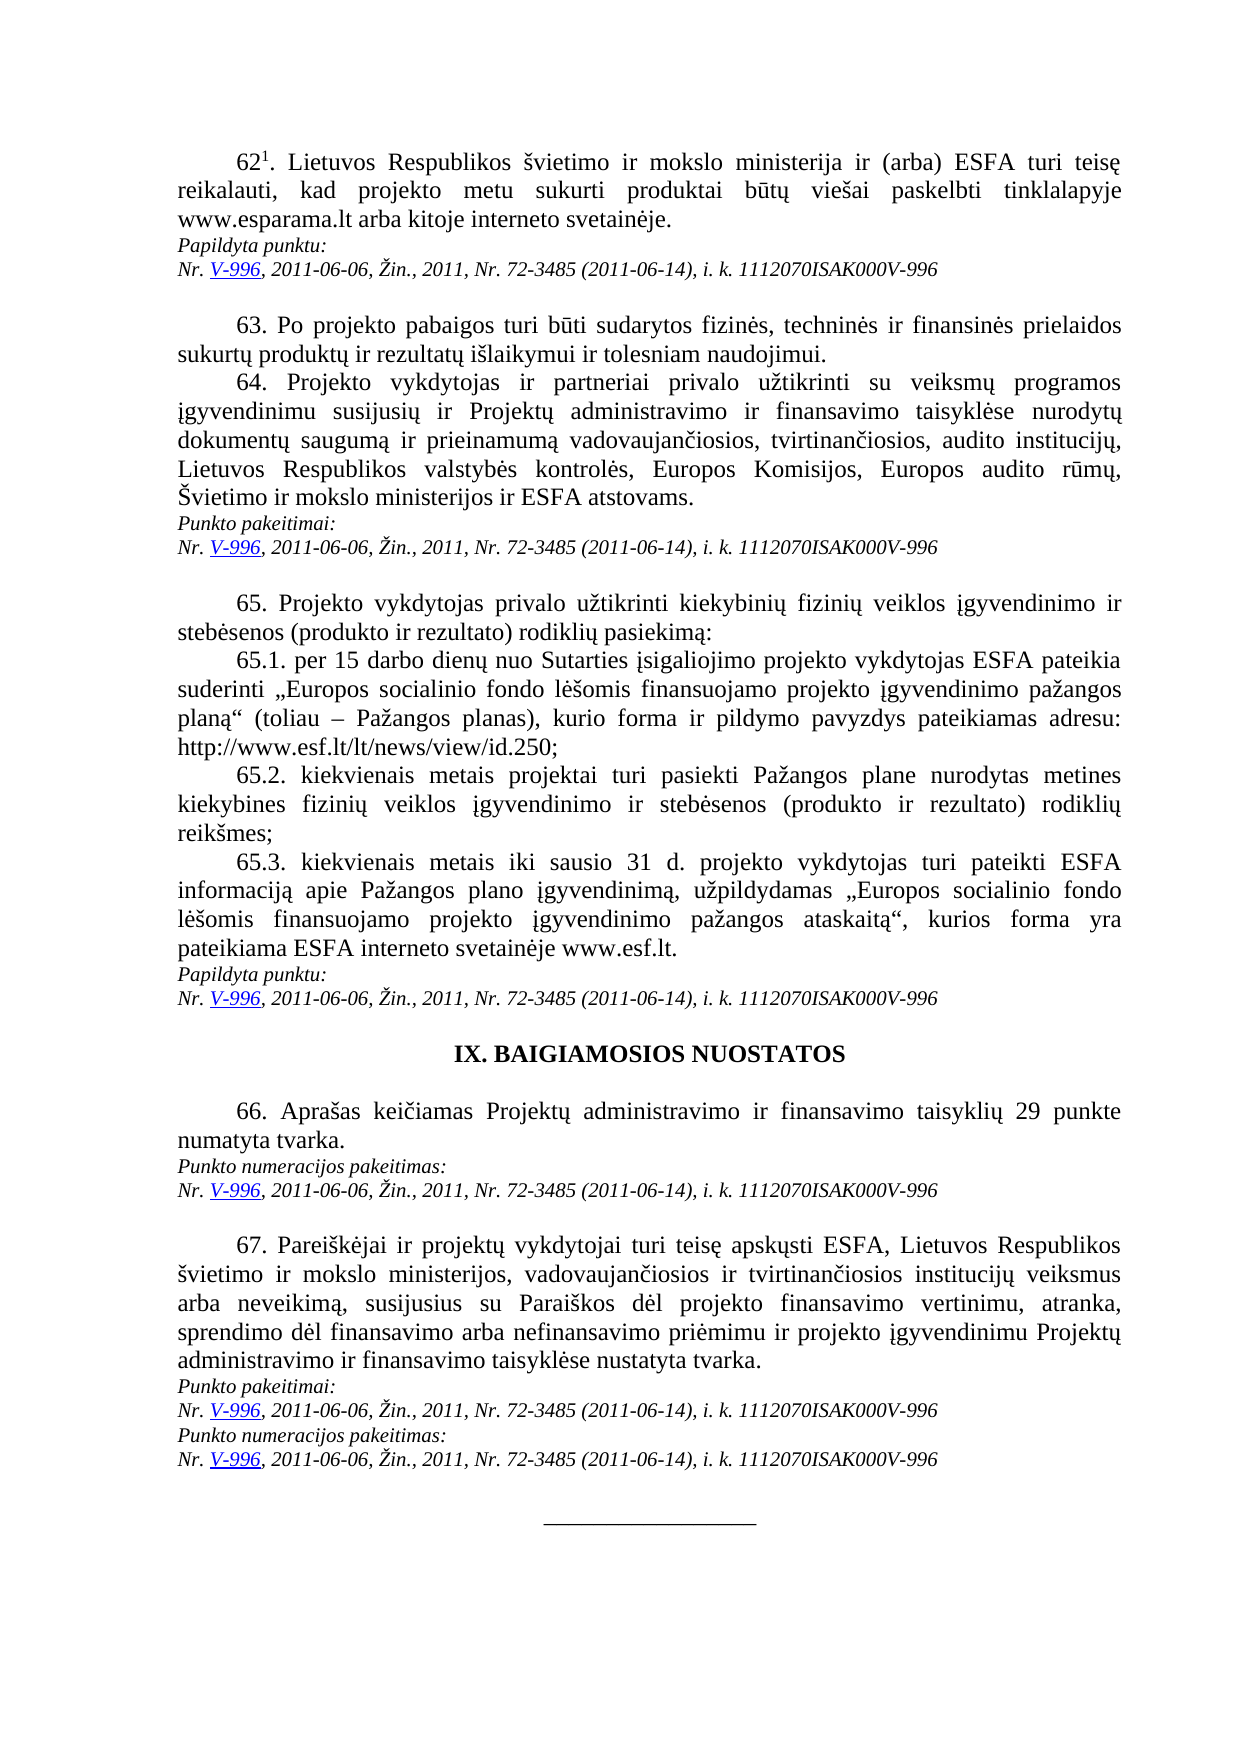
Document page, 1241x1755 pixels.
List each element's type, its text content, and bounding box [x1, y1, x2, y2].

text 621. Lietuvos Respublikos švietimo ir mokslo ministerija ir (arba) ESFA turi teisę reikalauti, kad projekto metu sukurti produktai būtų viešai paskelbti tinklalapyje www.esparama.lt arba kitoje interneto svetainėje. [177, 147, 1122, 233]
text Nr. V-996, 2011-06-06, Žin., 2011, Nr. 72-3485 (2011-06-14), i. k. 1112070ISAK000V-996 [177, 986, 1122, 1010]
text 66. Aprašas keičiamas Projektų administravimo ir finansavimo taisyklių 29 punkte numatyta tvarka. [177, 1096, 1122, 1154]
text 67. Pareiškėjai ir projektų vykdytojai turi teisę apskųsti ESFA, Lietuvos Respublikos švietimo ir mokslo ministerijos, vadovaujančiosios ir tvirtinančiosios institucijų veiksmus arba neveikimą, susijusius su Paraiškos dėl projekto finansavimo vertinimu, atranka, sprendimo dėl finansavimo arba nefinansavimo priėmimu ir projekto įgyvendinimu Projektų administravimo ir finansavimo taisyklėse nustatyta tvarka. [177, 1231, 1122, 1374]
text Punkto numeracijos pakeitimas: [177, 1154, 1122, 1178]
text Papildyta punktu: [177, 233, 1122, 257]
text Nr. V-996, 2011-06-06, Žin., 2011, Nr. 72-3485 (2011-06-14), i. k. 1112070ISAK000V-996 [177, 1447, 1122, 1471]
text 65.3. kiekvienais metais iki sausio 31 d. projekto vykdytojas turi pateikti ESFA informaciją apie Pažangos plano įgyvendinimą, užpildydamas „Europos socialinio fondo lėšomis finansuojamo projekto įgyvendinimo pažangos ataskaitą“, kurios forma yra pateikiama ESFA interneto svetainėje www.esf.lt. [177, 847, 1122, 962]
text 63. Po projekto pabaigos turi būti sudarytos fizinės, techninės ir finansinės prielaidos sukurtų produktų ir rezultatų išlaikymui ir tolesniam naudojimui. [177, 310, 1122, 367]
text 65.2. kiekvienais metais projektai turi pasiekti Pažangos plane nurodytas metines kiekybines fizinių veiklos įgyvendinimo ir stebėsenos (produkto ir rezultato) rodiklių reikšmes; [177, 761, 1122, 847]
text Punkto numeracijos pakeitimas: [177, 1422, 1122, 1447]
text 64. Projekto vykdytojas ir partneriai privalo užtikrinti su veiksmų programos įgyvendinimu susijusių ir Projektų administravimo ir finansavimo taisyklėse nurodytų dokumentų saugumą ir prieinamumą vadovaujančiosios, tvirtinančiosios, audito institucijų, Lietuvos Respublikos valstybės kontrolės, Europos Komisijos, Europos audito rūmų, Švietimo ir mokslo ministerijos ir ESFA atstovams. [177, 367, 1122, 511]
text Nr. V-996, 2011-06-06, Žin., 2011, Nr. 72-3485 (2011-06-14), i. k. 1112070ISAK000V-996 [177, 1398, 1122, 1422]
text Punkto pakeitimai: [177, 1374, 1122, 1398]
text Nr. V-996, 2011-06-06, Žin., 2011, Nr. 72-3485 (2011-06-14), i. k. 1112070ISAK000V-996 [177, 535, 1122, 559]
text _________________ [177, 1499, 1122, 1528]
text Papildyta punktu: [177, 962, 1122, 986]
text 65.1. per 15 darbo dienų nuo Sutarties įsigaliojimo projekto vykdytojas ESFA pateikia suderinti „Europos socialinio fondo lėšomis finansuojamo projekto įgyvendinimo pažangos planą“ (toliau – Pažangos planas), kurio forma ir pildymo pavyzdys pateikiamas adresu: http://www.esf.lt/lt/news/view/id.250; [177, 646, 1122, 761]
text 65. Projekto vykdytojas privalo užtikrinti kiekybinių fizinių veiklos įgyvendinimo ir stebėsenos (produkto ir rezultato) rodiklių pasiekimą: [177, 588, 1122, 646]
text IX. BAIGIAMOSIOS NUOSTATOS [177, 1039, 1122, 1067]
text Punkto pakeitimai: [177, 511, 1122, 535]
text Nr. V-996, 2011-06-06, Žin., 2011, Nr. 72-3485 (2011-06-14), i. k. 1112070ISAK000V-996 [177, 257, 1122, 281]
text Nr. V-996, 2011-06-06, Žin., 2011, Nr. 72-3485 (2011-06-14), i. k. 1112070ISAK000V-996 [177, 1178, 1122, 1202]
